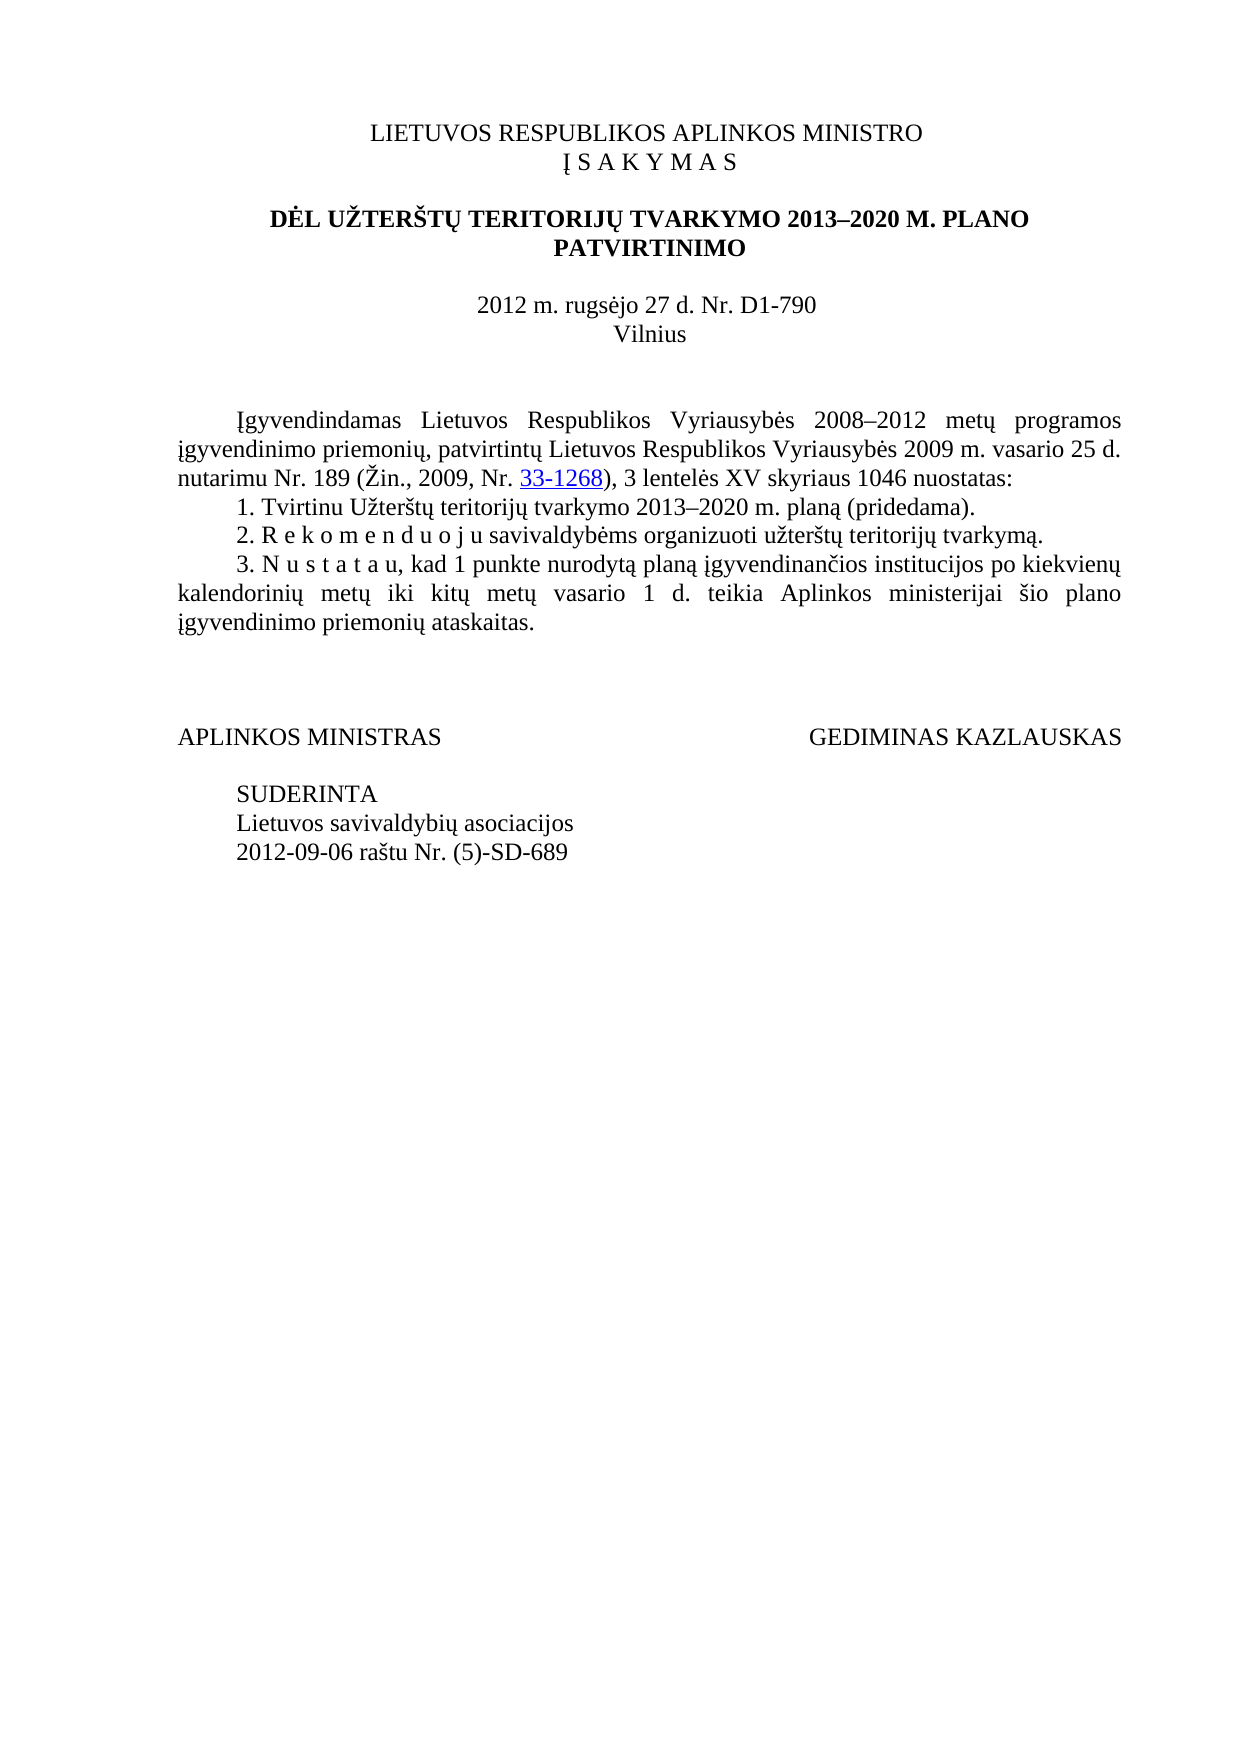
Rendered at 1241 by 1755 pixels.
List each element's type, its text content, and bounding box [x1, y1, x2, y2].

text SUDERINTA [177, 779, 1122, 808]
text Lietuvos savivaldybių asociacijos [177, 808, 1122, 837]
text 2. R e k o m e n d u o j u savivaldybėms organizuoti užterštų teritorijų tvarkymą. [177, 521, 1122, 549]
text Į S A K Y M A S [177, 147, 1122, 176]
text Vilnius [177, 319, 1122, 348]
text dĖl Užterštų teritorijų tvarkymo 2013–2020 M. plano PATVIRTINIMO [177, 204, 1122, 262]
text Įgyvendindamas Lietuvos Respublikos Vyriausybės 2008–2012 metų programos įgyvendinimo priemonių, patvirtintų Lietuvos Respublikos Vyriausybės 2009 m. vasario 25 d. nutarimu Nr. 189 (Žin., 2009, Nr. 33-1268), 3 lentelės XV skyriaus 1046 nuostatas: [177, 406, 1122, 492]
text 3. N u s t a t a u, kad 1 punkte nurodytą planą įgyvendinančios institucijos po kiekvienų kalendorinių metų iki kitų metų vasario 1 d. teikia Aplinkos ministerijai šio plano įgyvendinimo priemonių ataskaitas. [177, 549, 1122, 636]
text LIETUVOS RESPUBLIKOS APLINKOS MINISTRO [177, 118, 1122, 147]
text 1. Tvirtinu Užterštų teritorijų tvarkymo 2013–2020 m. planą (pridedama). [177, 492, 1122, 521]
text Aplinkos ministras Gediminas Kazlauskas [177, 722, 1122, 751]
text 2012 m. rugsėjo 27 d. Nr. D1-790 [177, 291, 1122, 319]
text 2012-09-06 raštu Nr. (5)-SD-689 [177, 837, 1122, 866]
